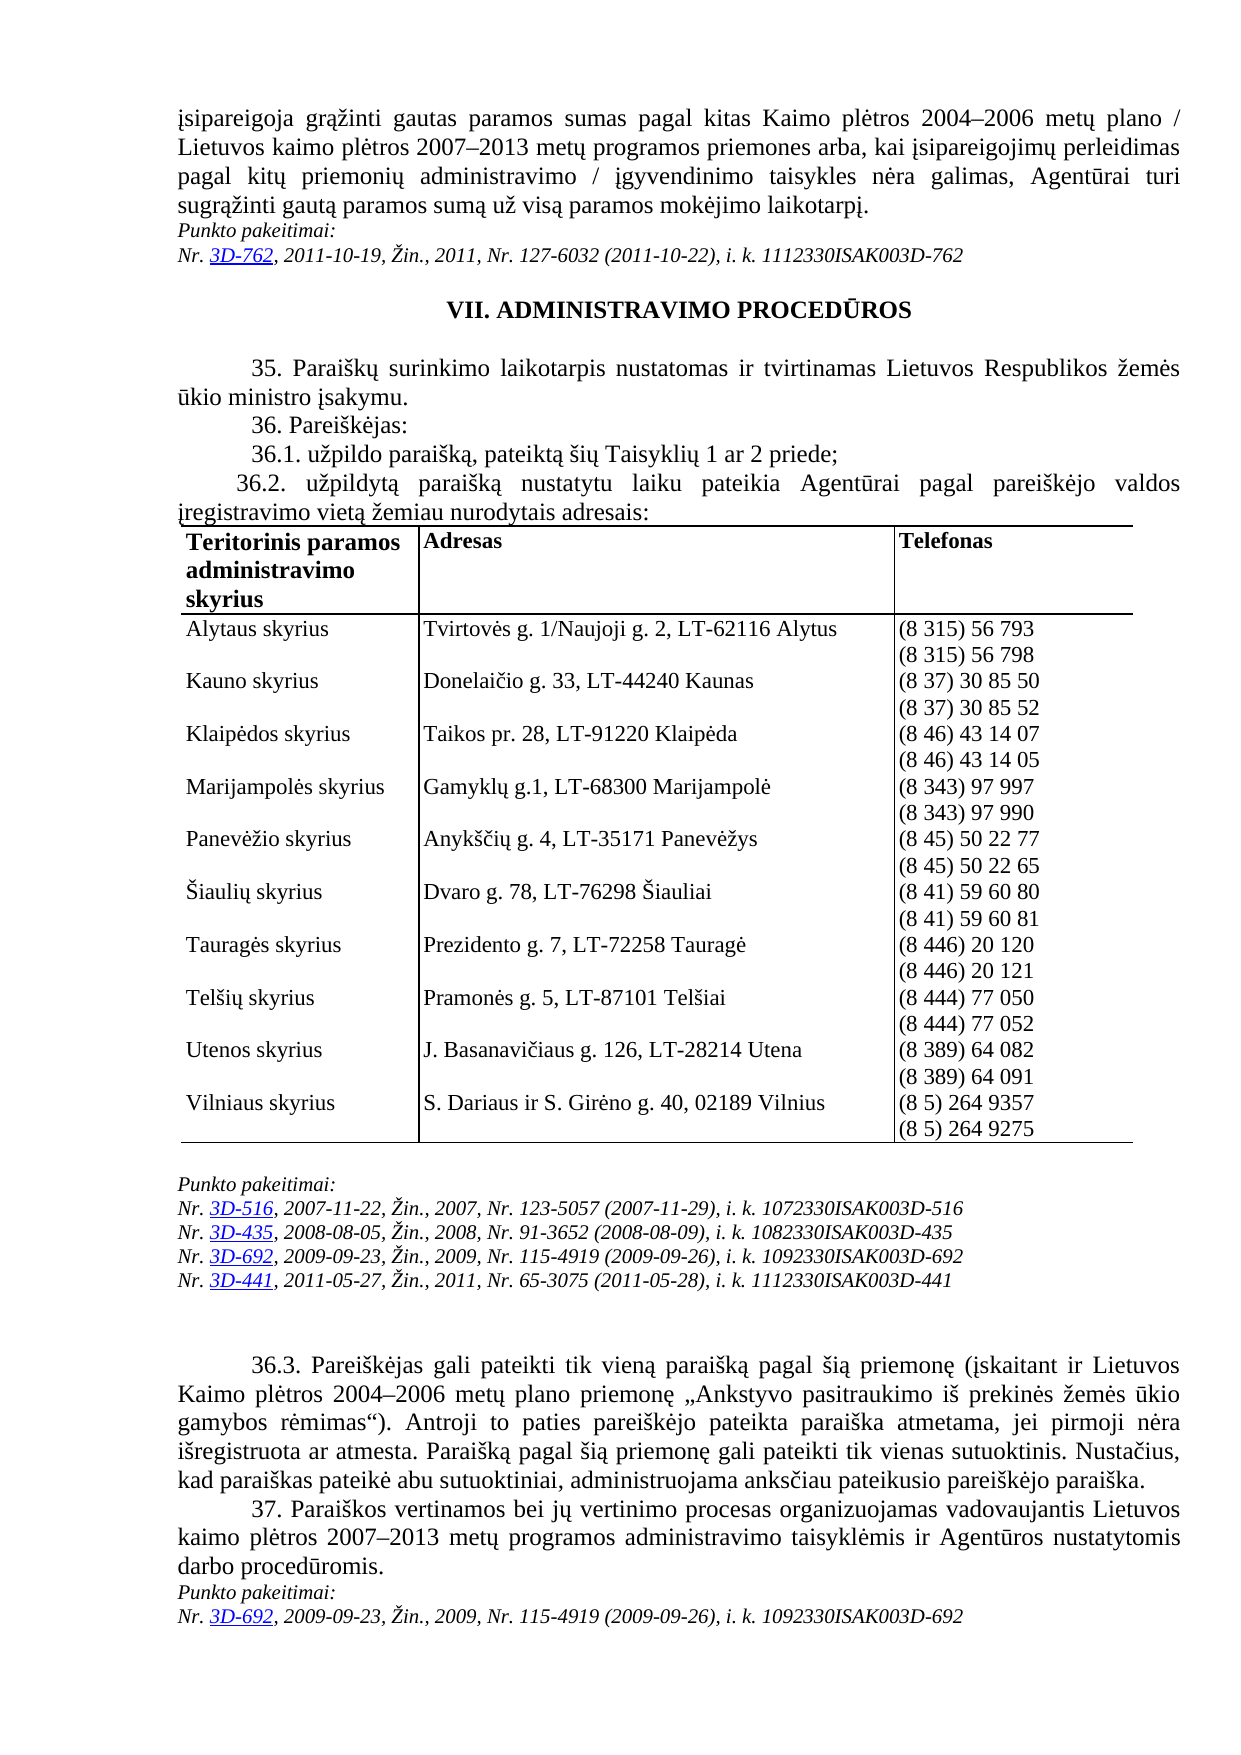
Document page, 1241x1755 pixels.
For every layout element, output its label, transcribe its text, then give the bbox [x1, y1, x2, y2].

table_cell Telšių skyrius [181, 984, 418, 1036]
table_cell Tvirtovės g. 1/Naujoji g. 2, LT-62116 Alytus [420, 615, 894, 667]
text Punkto pakeitimai: [177, 218, 1181, 242]
table_cell Anykščių g. 4, LT-35171 Panevėžys [420, 826, 894, 878]
table_cell Tauragės skyrius [181, 931, 418, 984]
text Nr. 3D-692, 2009-09-23, Žin., 2009, Nr. 115-4919 (2009-09-26), i. k. 1092330ISAK003D-692 [177, 1244, 1181, 1268]
text VII. ADMINISTRAVIMO PROCEDŪROS [177, 295, 1181, 324]
text Punkto pakeitimai: [177, 1580, 1181, 1604]
text 37. Paraiškos vertinamos bei jų vertinimo procesas organizuojamas vadovaujantis Lietuvos kaimo plėtros 2007–2013 metų programos administravimo taisyklėmis ir Agentūros nustatytomis darbo procedūromis. [177, 1494, 1181, 1580]
table_cell J. Basanavičiaus g. 126, LT-28214 Utena [420, 1036, 894, 1089]
table_cell (8 46) 43 14 07 (8 46) 43 14 05 [895, 720, 1133, 773]
text Punkto pakeitimai: [177, 1172, 1181, 1196]
table_cell Prezidento g. 7, LT-72258 Tauragė [420, 931, 894, 984]
text įsipareigoja grąžinti gautas paramos sumas pagal kitas Kaimo plėtros 2004–2006 metų plano / Lietuvos kaimo plėtros 2007–2013 metų programos priemones arba, kai įsipareigojimų perleidimas pagal kitų priemonių administravimo / įgyvendinimo taisykles nėra galimas, Agentūrai turi sugrąžinti gautą paramos sumą už visą paramos mokėjimo laikotarpį. [177, 103, 1181, 218]
table_cell Klaipėdos skyrius [181, 720, 418, 773]
text Nr. 3D-692, 2009-09-23, Žin., 2009, Nr. 115-4919 (2009-09-26), i. k. 1092330ISAK003D-692 [177, 1604, 1181, 1628]
table_cell Dvaro g. 78, LT-76298 Šiauliai [420, 878, 894, 931]
text 36.2. užpildytą paraišką nustatytu laiku pateikia Agentūrai pagal pareiškėjo valdos įregistravimo vietą žemiau nurodytais adresais: [177, 468, 1181, 525]
table_cell (8 5) 264 9357 (8 5) 264 9275 [895, 1089, 1133, 1142]
text Nr. 3D-435, 2008-08-05, Žin., 2008, Nr. 91-3652 (2008-08-09), i. k. 1082330ISAK003D-435 [177, 1220, 1181, 1244]
table_cell Donelaičio g. 33, LT-44240 Kaunas [420, 668, 894, 720]
table_cell (8 444) 77 050 (8 444) 77 052 [895, 984, 1133, 1036]
table_cell (8 446) 20 120 (8 446) 20 121 [895, 931, 1133, 984]
table_cell Taikos pr. 28, LT-91220 Klaipėda [420, 720, 894, 773]
text Nr. 3D-516, 2007-11-22, Žin., 2007, Nr. 123-5057 (2007-11-29), i. k. 1072330ISAK003D-516 [177, 1196, 1181, 1220]
text Nr. 3D-762, 2011-10-19, Žin., 2011, Nr. 127-6032 (2011-10-22), i. k. 1112330ISAK003D-762 [177, 242, 1181, 267]
table_cell Pramonės g. 5, LT-87101 Telšiai [420, 984, 894, 1036]
table_cell Utenos skyrius [181, 1036, 418, 1089]
table_cell Kauno skyrius [181, 668, 418, 720]
table_cell (8 37) 30 85 50 (8 37) 30 85 52 [895, 668, 1133, 720]
table_cell Alytaus skyrius [181, 615, 418, 667]
table_cell (8 45) 50 22 77 (8 45) 50 22 65 [895, 826, 1133, 878]
table_cell Gamyklų g.1, LT-68300 Marijampolė [420, 773, 894, 826]
table_cell (8 389) 64 082 (8 389) 64 091 [895, 1036, 1133, 1089]
text Nr. 3D-441, 2011-05-27, Žin., 2011, Nr. 65-3075 (2011-05-28), i. k. 1112330ISAK003D-441 [177, 1268, 1181, 1292]
table_cell (8 315) 56 793 (8 315) 56 798 [895, 615, 1133, 667]
text 36.1. užpildo paraišką, pateiktą šių Taisyklių 1 ar 2 priede; [177, 439, 1181, 468]
table_header Teritorinis paramos administravimo skyrius [181, 527, 418, 613]
text 35. Paraiškų surinkimo laikotarpis nustatomas ir tvirtinamas Lietuvos Respublikos žemės ūkio ministro įsakymu. [177, 353, 1181, 410]
table_cell Šiaulių skyrius [181, 878, 418, 931]
text 36. Pareiškėjas: [177, 410, 1181, 439]
table_cell Marijampolės skyrius [181, 773, 418, 826]
table_header Adresas [420, 527, 894, 613]
table_cell (8 343) 97 997 (8 343) 97 990 [895, 773, 1133, 826]
table_header Telefonas [895, 527, 1133, 613]
table_cell Panevėžio skyrius [181, 826, 418, 878]
table_cell (8 41) 59 60 80 (8 41) 59 60 81 [895, 878, 1133, 931]
text 36.3. Pareiškėjas gali pateikti tik vieną paraišką pagal šią priemonę (įskaitant ir Lietuvos Kaimo plėtros 2004–2006 metų plano priemonę „Ankstyvo pasitraukimo iš prekinės žemės ūkio gamybos rėmimas“). Antroji to paties pareiškėjo pateikta paraiška atmetama, jei pirmoji nėra išregistruota ar atmesta. Paraišką pagal šią priemonę gali pateikti tik vienas sutuoktinis. Nustačius, kad paraiškas pateikė abu sutuoktiniai, administruojama anksčiau pateikusio pareiškėjo paraiška. [177, 1350, 1181, 1494]
table_cell S. Dariaus ir S. Girėno g. 40, 02189 Vilnius [420, 1089, 894, 1142]
table_cell Vilniaus skyrius [181, 1089, 418, 1142]
